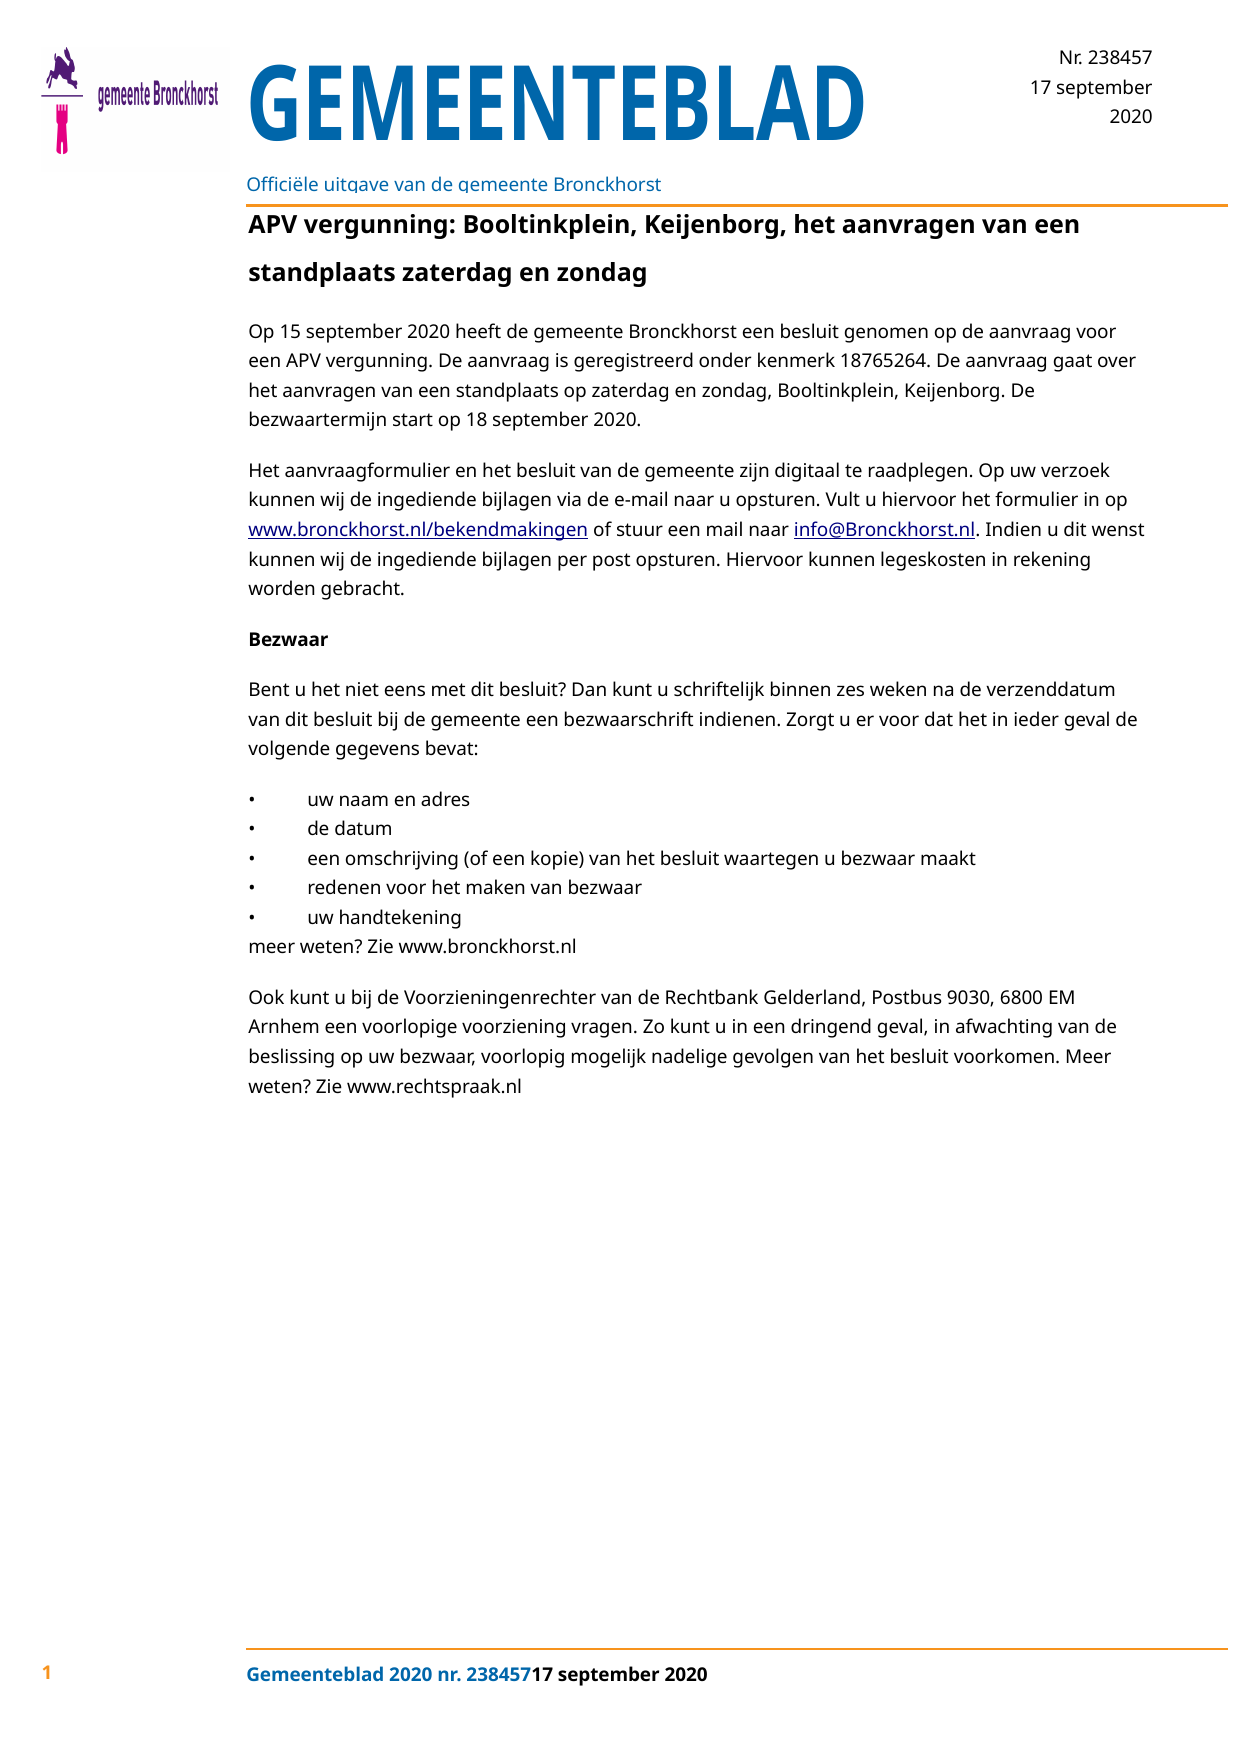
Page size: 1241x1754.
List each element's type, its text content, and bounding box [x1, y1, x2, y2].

text meer weten? Zie www.bronckhorst.nl [248, 934, 1152, 959]
list uw naam en adres [248, 786, 1152, 812]
list een omschrijving (of een kopie) van het besluit waartegen u bezwaar maakt [248, 845, 1152, 871]
text APV vergunning: Booltinkplein, Keijenborg, het aanvragen van een standplaats zaterdag en zondag [248, 207, 1152, 288]
text Het aanvraagformulier en het besluit van de gemeente zijn digitaal te raadplegen. Op uw verzoek kunnen wij de ingediende bijlagen via de e-mail naar u opsturen. Vult u hiervoor het formulier in op www.bronckhorst.nl/bekendmakingen of stuur een mail naar info@Bronckhorst.nl. Indien u dit wenst kunnen wij de ingediende bijlagen per post opsturen. Hiervoor kunnen legeskosten in rekening worden gebracht. [248, 457, 1152, 601]
text Bent u het niet eens met dit besluit? Dan kunt u schriftelijk binnen zes weken na de verzenddatum van dit besluit bij de gemeente een bezwaarschrift indienen. Zorgt u er voor dat het in ieder geval de volgende gegevens bevat: [248, 676, 1152, 761]
picture [41, 47, 231, 172]
list de datum [248, 815, 1152, 841]
list redenen voor het maken van bezwaar [248, 874, 1152, 900]
text Bezwaar [248, 626, 1152, 652]
list uw handtekening [248, 904, 1152, 930]
text Op 15 september 2020 heeft de gemeente Bronckhorst een besluit genomen op de aanvraag voor een APV vergunning. De aanvraag is geregistreerd onder kenmerk 18765264. De aanvraag gaat over het aanvragen van een standplaats op zaterdag en zondag, Booltinkplein, Keijenborg. De bezwaartermijn start op 18 september 2020. [248, 318, 1152, 432]
text Ook kunt u bij de Voorzieningenrechter van de Rechtbank Gelderland, Postbus 9030, 6800 EM Arnhem een voorlopige voorziening vragen. Zo kunt u in een dringend geval, in afwachting van de beslissing op uw bezwaar, voorlopig mogelijk nadelige gevolgen van het besluit voorkomen. Meer weten? Zie www.rechtspraak.nl [248, 984, 1152, 1099]
